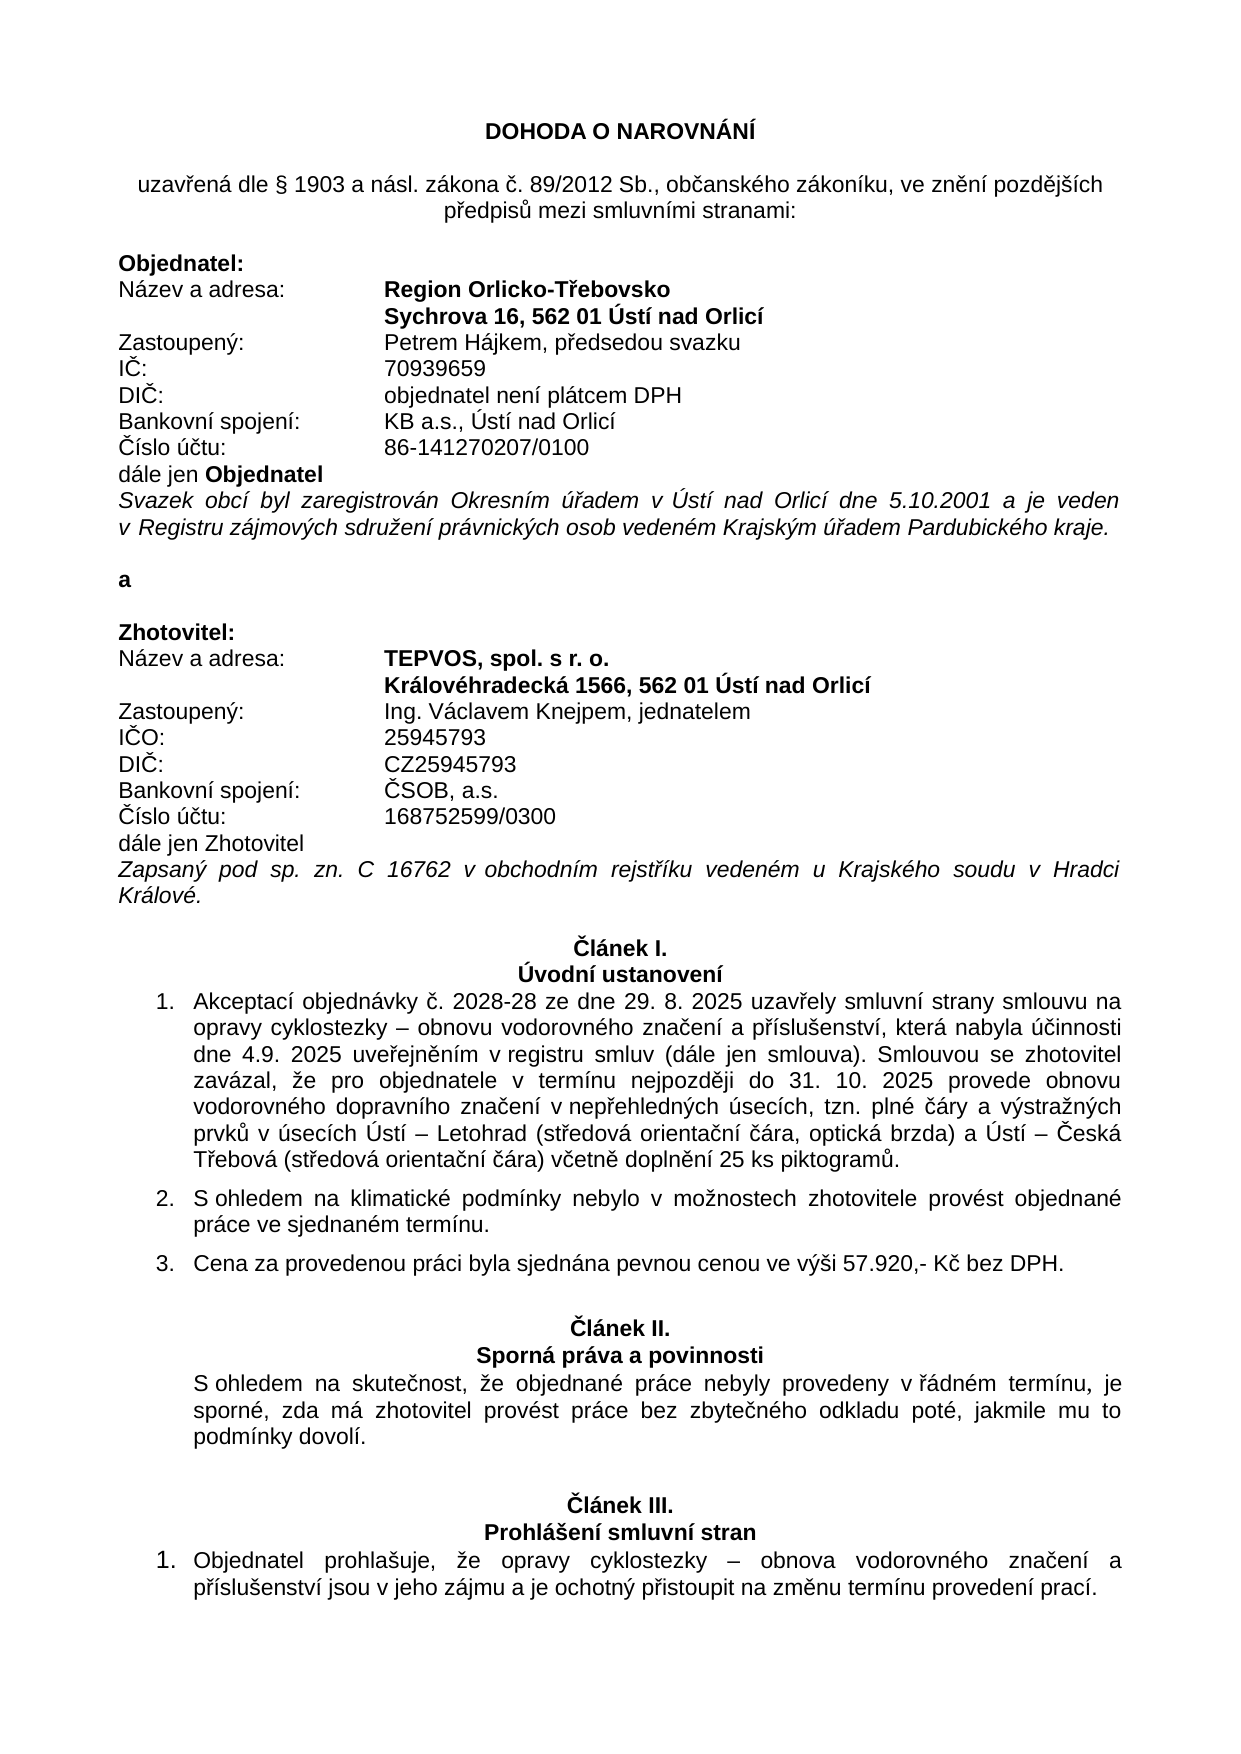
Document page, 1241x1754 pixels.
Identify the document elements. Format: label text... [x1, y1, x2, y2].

text IČO: 25945793 [118, 724, 1122, 751]
text Článek III. [118, 1492, 1122, 1519]
text a [118, 566, 1122, 592]
text uzavřená dle § 1903 a násl. zákona č. 89/2012 Sb., občanského zákoníku, ve znění pozdějších předpisů mezi smluvními stranami: [118, 171, 1122, 223]
text Číslo účtu: 168752599/0300 [118, 803, 1122, 830]
text Zastoupený: Ing. Václavem Knejpem, jednatelem [118, 698, 1122, 724]
text dále jen Zhotovitel [118, 830, 1122, 856]
text Článek I. [118, 935, 1122, 961]
text Prohlášení smluvní stran [118, 1519, 1122, 1545]
text IČ: 70939659 [118, 355, 1122, 382]
text Úvodní ustanovení [118, 961, 1122, 988]
text Královéhradecká 1566, 562 01 Ústí nad Orlicí [118, 672, 1122, 698]
text Zhotovitel: [118, 619, 1122, 645]
text Svazek obcí byl zaregistrován Okresním úřadem v Ústí nad Orlicí dne 5.10.2001 a je veden v Registru zájmových sdružení právnických osob vedeném Krajským úřadem Pardubického kraje. [118, 487, 1122, 540]
text Zapsaný pod sp. zn. C 16762 v obchodním rejstříku vedeném u Krajského soudu v Hradci Králové. [118, 856, 1122, 909]
text Objednatel: [118, 250, 1122, 276]
text DIČ: CZ25945793 [118, 751, 1122, 777]
list S ohledem na klimatické podmínky nebylo v možnostech zhotovitele provést objednané práce ve sjednaném termínu. [156, 1185, 1122, 1237]
text DIČ: objednatel není plátcem DPH [118, 382, 1122, 408]
list Akceptací objednávky č. 2028-28 ze dne 29. 8. 2025 uzavřely smluvní strany smlouvu na opravy cyklostezky – obnovu vodorovného značení a příslušenství, která nabyla účinnosti dne 4.9. 2025 uveřejněním v registru smluv (dále jen smlouva). Smlouvou se zhotovitel zavázal, že pro objednatele v termínu nejpozději do 31. 10. 2025 provede obnovu vodorovného dopravního značení v nepřehledných úsecích, tzn. plné čáry a výstražných prvků v úsecích Ústí – Letohrad (středová orientační čára, optická brzda) a Ústí – Česká Třebová (středová orientační čára) včetně doplnění 25 ks piktogramů. [156, 988, 1122, 1172]
text Číslo účtu: 86-141270207/0100 [118, 434, 1122, 461]
text DOHODA O NAROVNÁNÍ [118, 118, 1122, 144]
text Název a adresa: TEPVOS, spol. s r. o. [118, 645, 1122, 672]
list Cena za provedenou práci byla sjednána pevnou cenou ve výši 57.920,- Kč bez DPH. [156, 1250, 1122, 1276]
text Zastoupený: Petrem Hájkem, předsedou svazku [118, 329, 1122, 355]
text dále jen Objednatel [118, 461, 1122, 487]
list Objednatel prohlašuje, že opravy cyklostezky – obnova vodorovného značení a příslušenství jsou v jeho zájmu a je ochotný přistoupit na změnu termínu provedení prací. [156, 1545, 1122, 1600]
text Sychrova 16, 562 01 Ústí nad Orlicí [118, 303, 1122, 329]
text Bankovní spojení: ČSOB, a.s. [118, 777, 1122, 803]
text S ohledem na skutečnost, že objednané práce nebyly provedeny v řádném termínu, je sporné, zda má zhotovitel provést práce bez zbytečného odkladu poté, jakmile mu to podmínky dovolí. [193, 1368, 1122, 1449]
text Článek II. [118, 1315, 1122, 1342]
text Bankovní spojení: KB a.s., Ústí nad Orlicí [118, 408, 1122, 434]
text Název a adresa: Region Orlicko-Třebovsko [118, 276, 1122, 303]
text Sporná práva a povinnosti [118, 1342, 1122, 1368]
